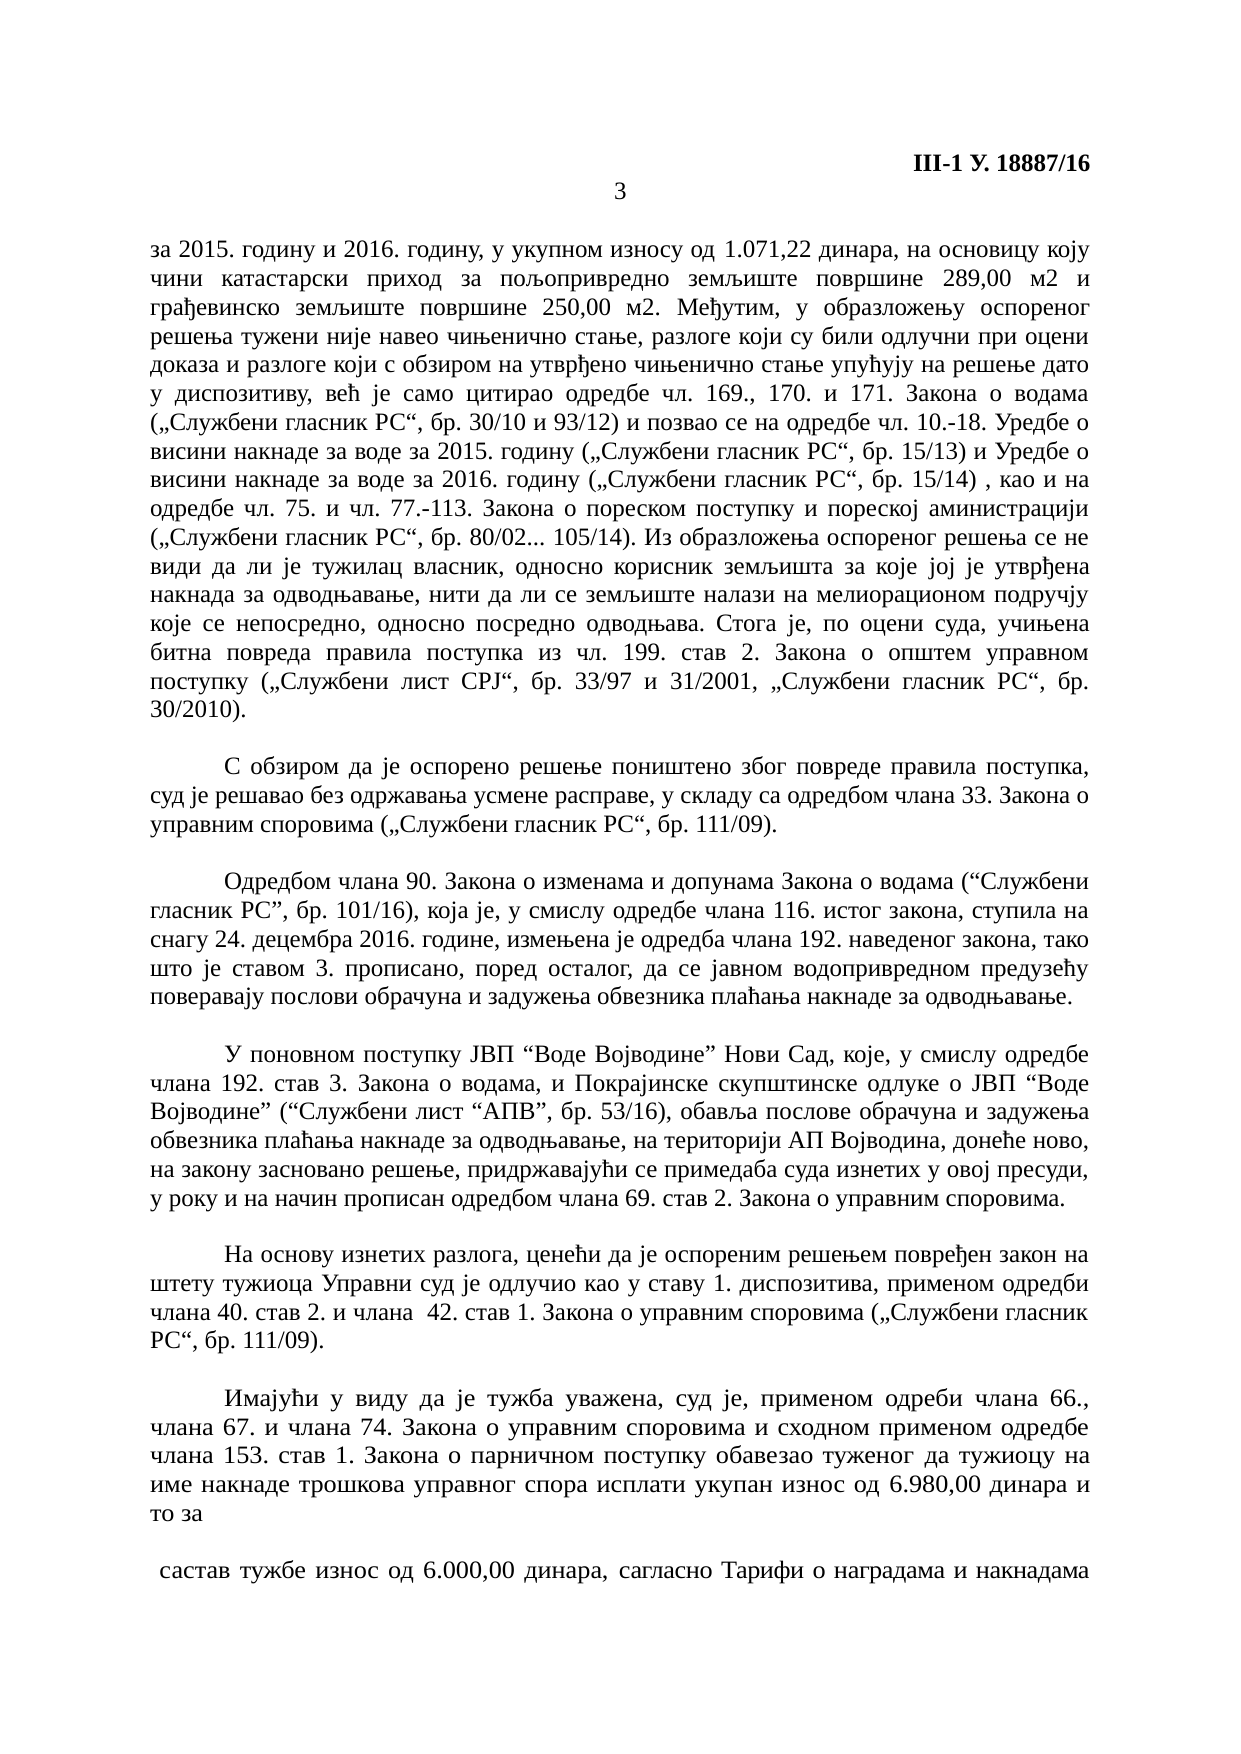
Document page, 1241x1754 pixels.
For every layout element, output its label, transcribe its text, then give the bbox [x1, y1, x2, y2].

text Одредбом члана 90. Закона о изменама и допунама Закона о водама (“Службени гласник РС”, бр. 101/16), која је, у смислу одредбе члана 116. истог закона, ступила на снагу 24. децембра 2016. године, измењена је одредба члана 192. наведеног закона, тако што је ставом 3. прописано, поред осталог, да се јавном водопривредном предузећу поверавају послови обрачуна и задужења обвезника плаћања накнаде за одводњавање. [150, 866, 1090, 1010]
text У поновном поступку ЈВП “Воде Војводине” Нови Сад, које, у смислу одредбе члана 192. став 3. Закона о водама, и Покрајинске скупштинске одлуке о ЈВП “Воде Војводине” (“Службени лист “АПВ”, бр. 53/16), обавља послове обрачуна и задужења обвезника плаћања накнаде за одводњавање, на територији АП Војводина, донеће ново, на закону засновано решење, придржавајући се примедаба суда изнетих у овој пресуди, у року и на начин прописан одредбом члана 69. став 2. Закона о управним споровима. [150, 1039, 1090, 1211]
text С обзиром да је оспорено решење поништено због повреде правила поступка, суд је решавао без одржавања усмене расправе, у складу са одредбом члана 33. Закона о управним споровима („Службени гласник РС“, бр. 111/09). [150, 751, 1090, 838]
text састав тужбе износ од 6.000,00 динара, сагласно Тарифи о наградама и накнадама [150, 1556, 1090, 1584]
text Имајући у виду да је тужба уважена, суд је, применом одреби члана 66., члана 67. и члана 74. Закона о управним споровима и сходном применом одредбе члана 153. став 1. Закона о парничном поступку обавезао туженог да тужиоцу на име накнаде трошкова управног спора исплати укупан износ од 6.980,00 динара и то за [150, 1383, 1090, 1527]
text На основу изнетих разлога, ценећи да је оспореним решењем повређен закон на штету тужиоца Управни суд је одлучио као у ставу 1. диспозитива, применом одредби члана 40. став 2. и члана 42. став 1. Закона о управним споровима („Службени гласник РС“, бр. 111/09). [150, 1239, 1090, 1354]
text за 2015. годину и 2016. годину, у укупном износу од 1.071,22 динара, на основицу коју чини катастарски приход за пољопривредно земљиште површине 289,00 м2 и грађевинско земљиште површине 250,00 м2. Међутим, у образложењу оспореног решења тужени није навео чињенично стање, разлоге који су били одлучни при оцени доказа и разлоге који с обзиром на утврђено чињенично стање упућују на решење дато у диспозитиву, већ је само цитирао одредбе чл. 169., 170. и 171. Закона о водама („Службени гласник РС“, бр. 30/10 и 93/12) и позвао се на одредбе чл. 10.-18. Уредбе о висини накнаде за воде за 2015. годину („Службени гласник РС“, бр. 15/13) и Уредбе о висини накнаде за воде за 2016. годину („Службени гласник РС“, бр. 15/14) , као и на одредбе чл. 75. и чл. 77.-113. Закона о пореском поступку и пореској аминистрацији („Службени гласник РС“, бр. 80/02... 105/14). Из образложења оспореног решења се не види да ли је тужилац власник, односно корисник земљишта за које јој је утврђена накнада за одводњавање, нити да ли се земљиште налази на мелиорационом подручју које се непосредно, односно посредно одводњава. Стога је, по оцени суда, учињена битна повреда правила поступка из чл. 199. став 2. Закона о општем управном поступку („Службени лист СРЈ“, бр. 33/97 и 31/2001, „Службени гласник РС“, бр. 30/2010). [150, 234, 1090, 723]
